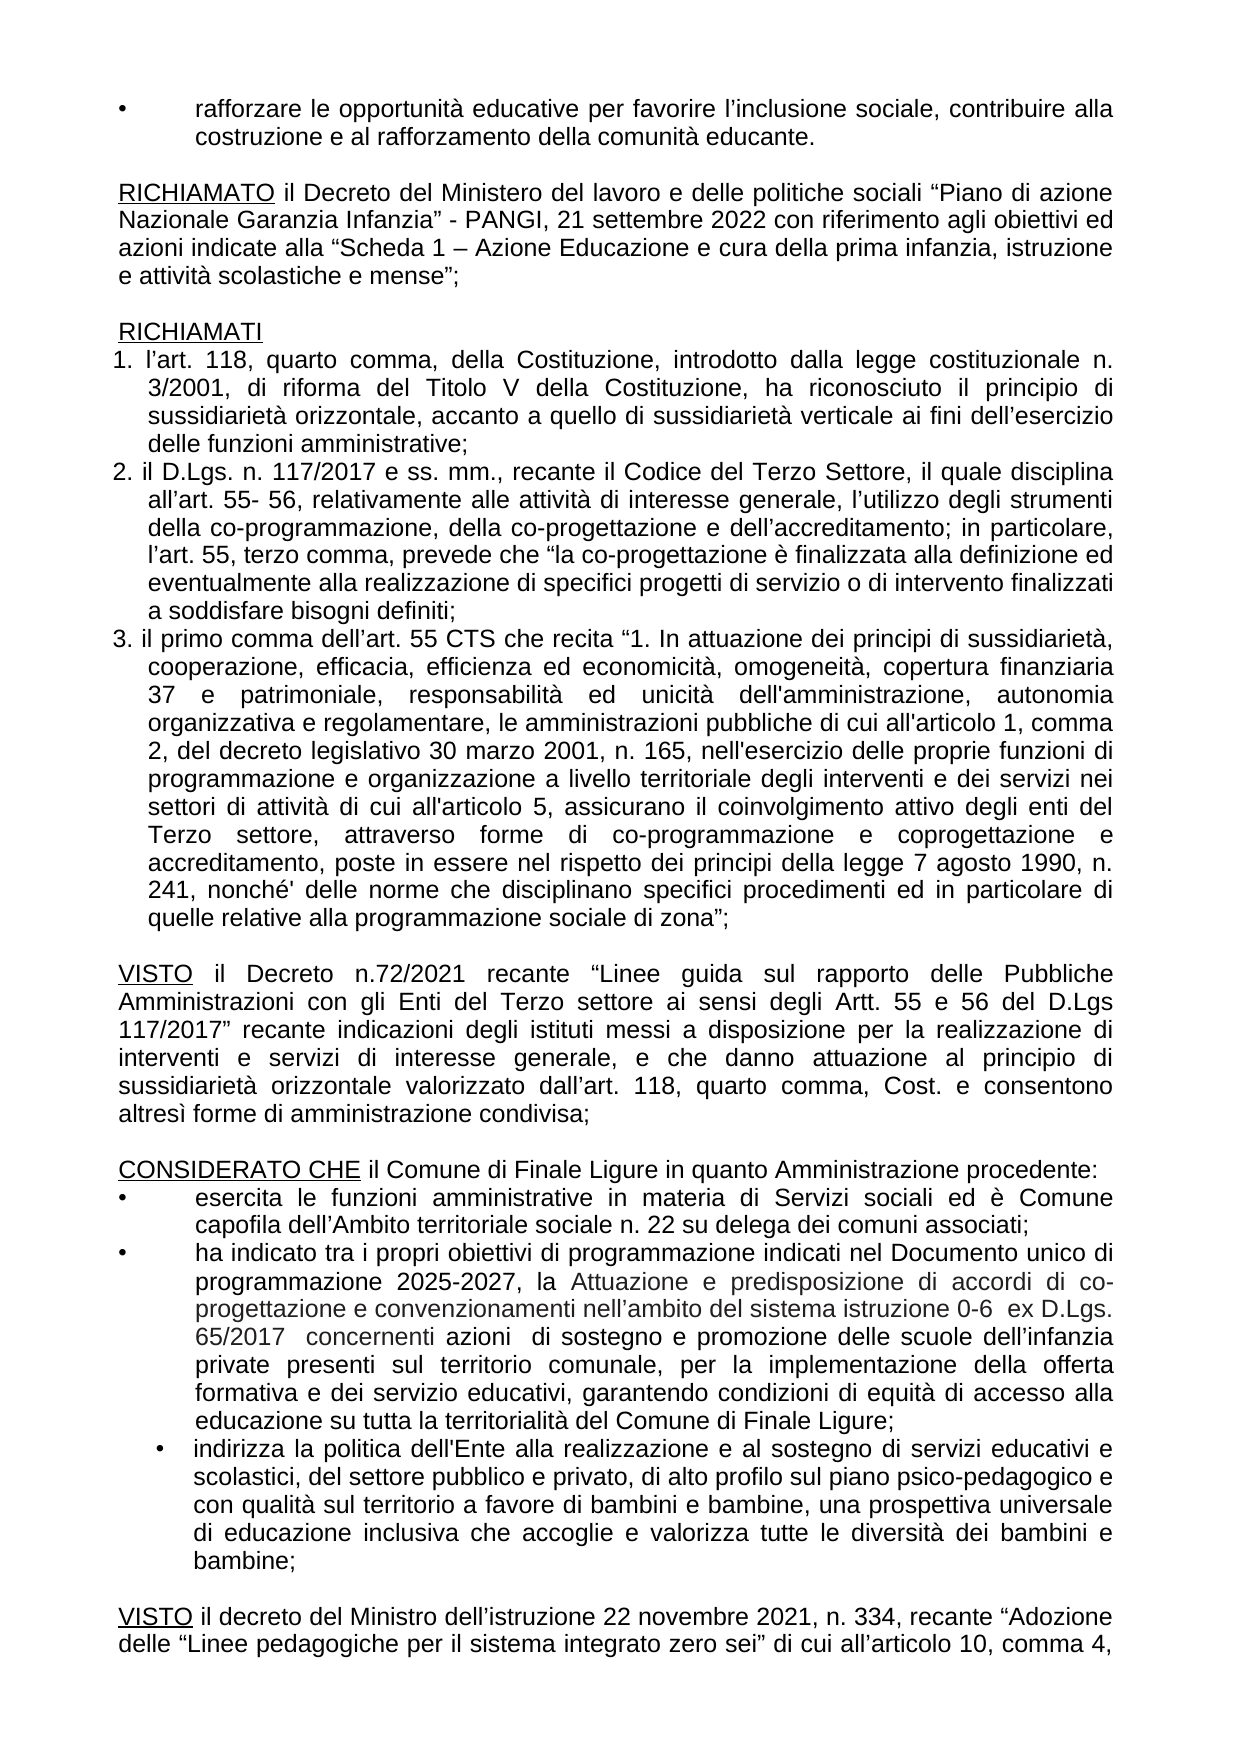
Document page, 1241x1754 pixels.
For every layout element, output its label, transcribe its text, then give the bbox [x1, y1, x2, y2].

list esercita le funzioni amministrative in materia di Servizi sociali ed è Comune capofila dell’Ambito territoriale sociale n. 22 su delega dei comuni associati; [118, 1183, 1115, 1239]
text RICHIAMATO il Decreto del Ministero del lavoro e delle politiche sociali “Piano di azione Nazionale Garanzia Infanzia” - PANGI, 21 settembre 2022 con riferimento agli obiettivi ed azioni indicate alla “Scheda 1 – Azione Educazione e cura della prima infanzia, istruzione e attività scolastiche e mense”; [118, 178, 1115, 290]
list ha indicato tra i propri obiettivi di programmazione indicati nel Documento unico di programmazione 2025-2027, la Attuazione e predisposizione di accordi di co-progettazione e convenzionamenti nell’ambito del sistema istruzione 0-6 ex D.Lgs. 65/2017 concernenti azioni di sostegno e promozione delle scuole dell’infanzia private presenti sul territorio comunale, per la implementazione della offerta formativa e dei servizio educativi, garantendo condizioni di equità di accesso alla educazione su tutta la territorialità del Comune di Finale Ligure; [118, 1239, 1115, 1435]
text RICHIAMATI [118, 318, 1115, 346]
text 3. il primo comma dell’art. 55 CTS che recita “1. In attuazione dei principi di sussidiarietà, cooperazione, efficacia, efficienza ed economicità, omogeneità, copertura finanziaria 37 e patrimoniale, responsabilità ed unicità dell'amministrazione, autonomia organizzativa e regolamentare, le amministrazioni pubbliche di cui all'articolo 1, comma 2, del decreto legislativo 30 marzo 2001, n. 165, nell'esercizio delle proprie funzioni di programmazione e organizzazione a livello territoriale degli interventi e dei servizi nei settori di attività di cui all'articolo 5, assicurano il coinvolgimento attivo degli enti del Terzo settore, attraverso forme di co-programmazione e coprogettazione e accreditamento, poste in essere nel rispetto dei principi della legge 7 agosto 1990, n. 241, nonché' delle norme che disciplinano specifici procedimenti ed in particolare di quelle relative alla programmazione sociale di zona”; [112, 625, 1115, 932]
text CONSIDERATO CHE il Comune di Finale Ligure in quanto Amministrazione procedente: [118, 1155, 1115, 1183]
text 2. il D.Lgs. n. 117/2017 e ss. mm., recante il Codice del Terzo Settore, il quale disciplina all’art. 55- 56, relativamente alle attività di interesse generale, l’utilizzo degli strumenti della co-programmazione, della co-progettazione e dell’accreditamento; in particolare, l’art. 55, terzo comma, prevede che “la co-progettazione è finalizzata alla definizione ed eventualmente alla realizzazione di specifici progetti di servizio o di intervento finalizzati a soddisfare bisogni definiti; [112, 457, 1115, 625]
list indirizza la politica dell'Ente alla realizzazione e al sostegno di servizi educativi e scolastici, del settore pubblico e privato, di alto profilo sul piano psico-pedagogico e con qualità sul territorio a favore di bambini e bambine, una prospettiva universale di educazione inclusiva che accoglie e valorizza tutte le diversità dei bambini e bambine; [156, 1435, 1115, 1574]
text 1. l’art. 118, quarto comma, della Costituzione, introdotto dalla legge costituzionale n. 3/2001, di riforma del Titolo V della Costituzione, ha riconosciuto il principio di sussidiarietà orizzontale, accanto a quello di sussidiarietà verticale ai fini dell’esercizio delle funzioni amministrative; [112, 346, 1115, 457]
list rafforzare le opportunità educative per favorire l’inclusione sociale, contribuire alla costruzione e al rafforzamento della comunità educante. [118, 94, 1115, 150]
text VISTO il decreto del Ministro dell’istruzione 22 novembre 2021, n. 334, recante “Adozione delle “Linee pedagogiche per il sistema integrato zero sei” di cui all’articolo 10, comma 4, [118, 1602, 1115, 1658]
text VISTO il Decreto n.72/2021 recante “Linee guida sul rapporto delle Pubbliche Amministrazioni con gli Enti del Terzo settore ai sensi degli Artt. 55 e 56 del D.Lgs 117/2017” recante indicazioni degli istituti messi a disposizione per la realizzazione di interventi e servizi di interesse generale, e che danno attuazione al principio di sussidiarietà orizzontale valorizzato dall’art. 118, quarto comma, Cost. e consentono altresì forme di amministrazione condivisa; [118, 960, 1115, 1127]
